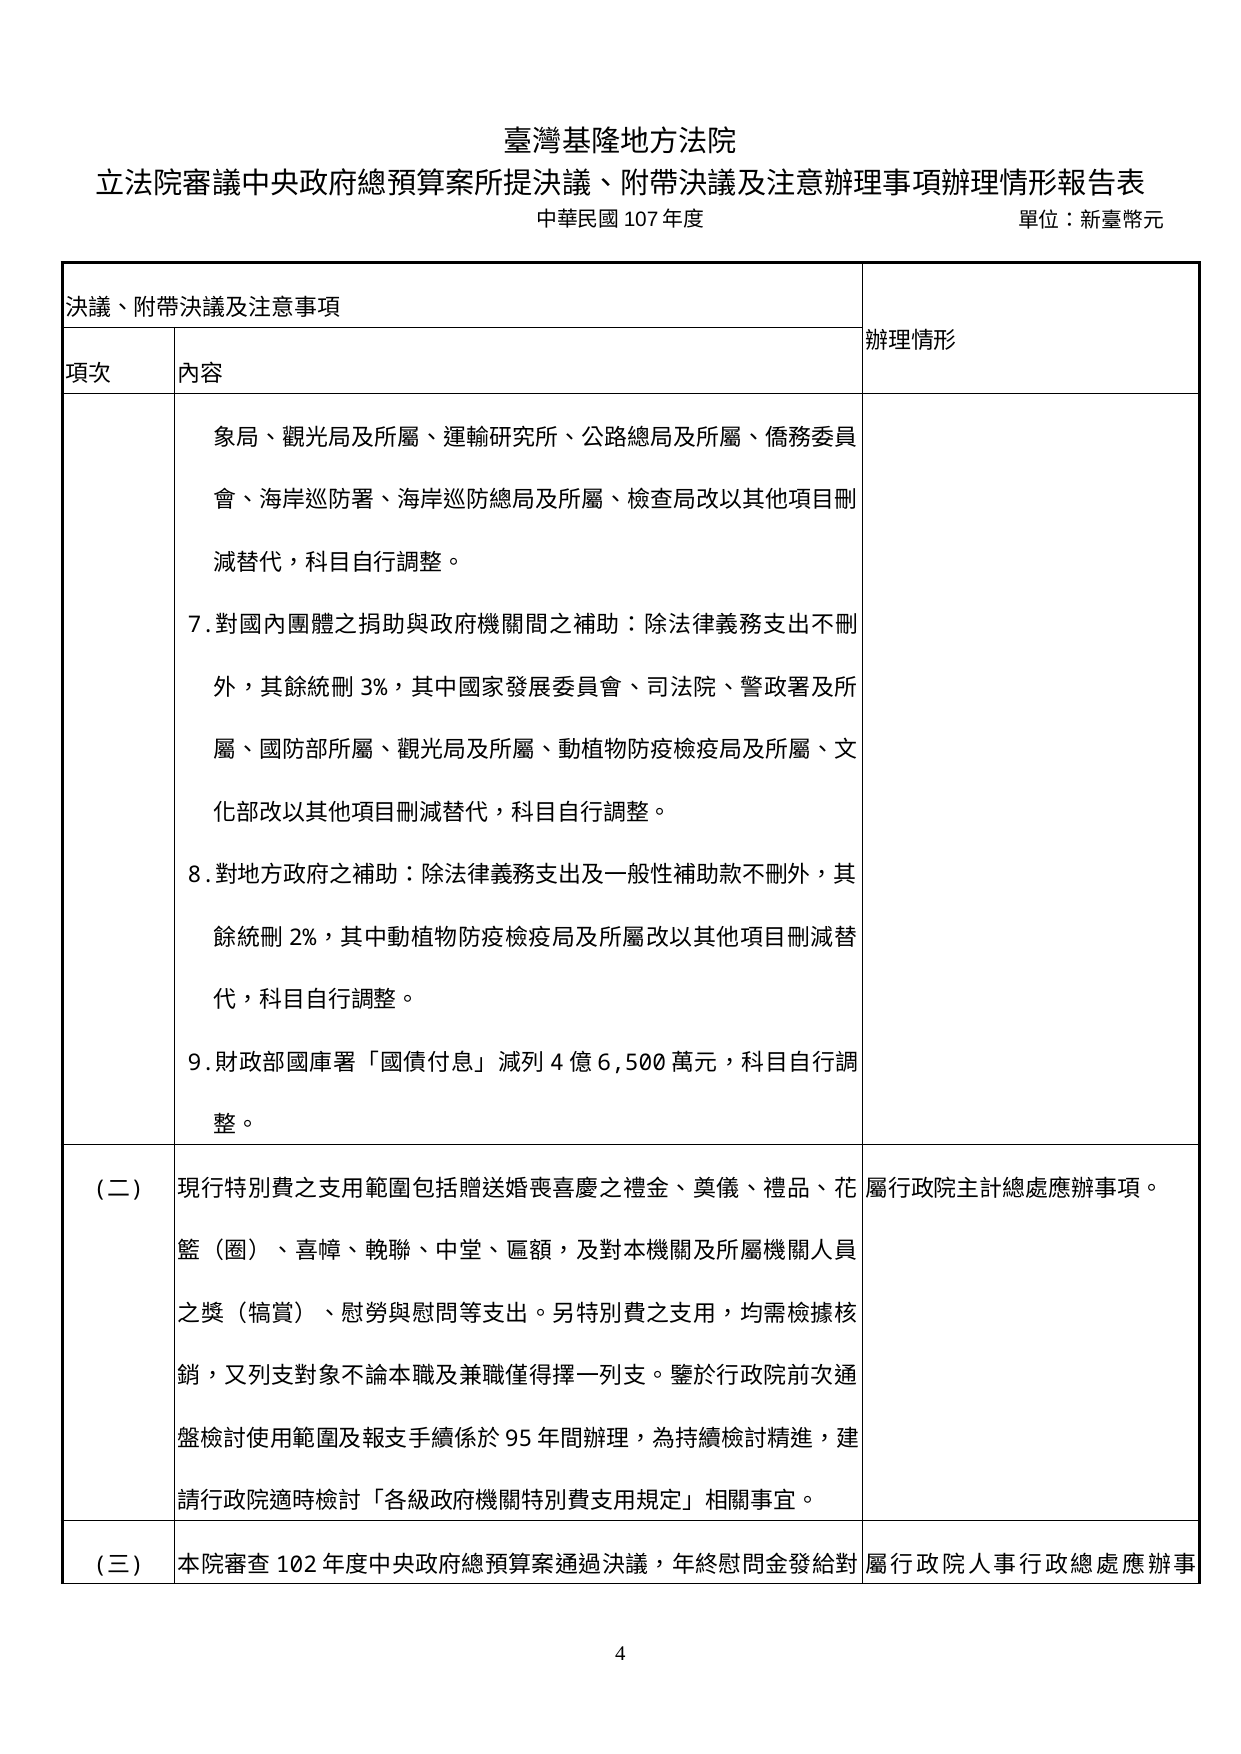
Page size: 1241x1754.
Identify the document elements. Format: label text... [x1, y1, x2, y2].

table_cell [64, 394, 174, 1143]
table_cell (二) [64, 1145, 174, 1519]
table_cell [863, 394, 1198, 1143]
table_cell 內容 [175, 328, 862, 392]
table_cell 本院審查102年度中央政府總預算案通過決議，年終慰問金發給對 [175, 1521, 862, 1583]
table_cell (三) [64, 1521, 174, 1583]
table_cell 屬行政院人事行政總處應辦事 [863, 1521, 1198, 1583]
table_header 辦理情形 [863, 264, 1198, 392]
table_cell 象局、觀光局及所屬、運輸研究所、公路總局及所屬、僑務委員會、海岸巡防署、海岸巡防總局及所屬、檢查局改以其他項目刪減替代，科目自行調整。 7.對國內團體之捐助與政府機關間之補助：除法律義務支出不刪外，其餘統刪3%，其中國家發展委員會、司法院、警政署及所屬、國防部所屬、觀光局及所屬、動植物防疫檢疫局及所屬、文化部改以其他項目刪減替代，科目自行調整。 8.對地方政府之補助：除法律義務支出及一般性補助款不刪外，其餘統刪2%，其中動植物防疫檢疫局及所屬改以其他項目刪減替代，科目自行調整。 9.財政部國庫署「國債付息」減列4億6,500萬元，科目自行調整。 [175, 394, 862, 1143]
table_cell 現行特別費之支用範圍包括贈送婚喪喜慶之禮金、奠儀、禮品、花籃（圈）、喜幛、輓聯、中堂、匾額，及對本機關及所屬機關人員之獎（犒賞）、慰勞與慰問等支出。另特別費之支用，均需檢據核銷，又列支對象不論本職及兼職僅得擇一列支。鑒於行政院前次通盤檢討使用範圍及報支手續係於95年間辦理，為持續檢討精進，建請行政院適時檢討「各級政府機關特別費支用規定」相關事宜。 [175, 1145, 862, 1519]
table_header 決議、附帶決議及注意事項 [64, 264, 862, 327]
table_cell 項次 [64, 328, 174, 392]
table_cell 屬行政院主計總處應辦事項。 [863, 1145, 1198, 1519]
